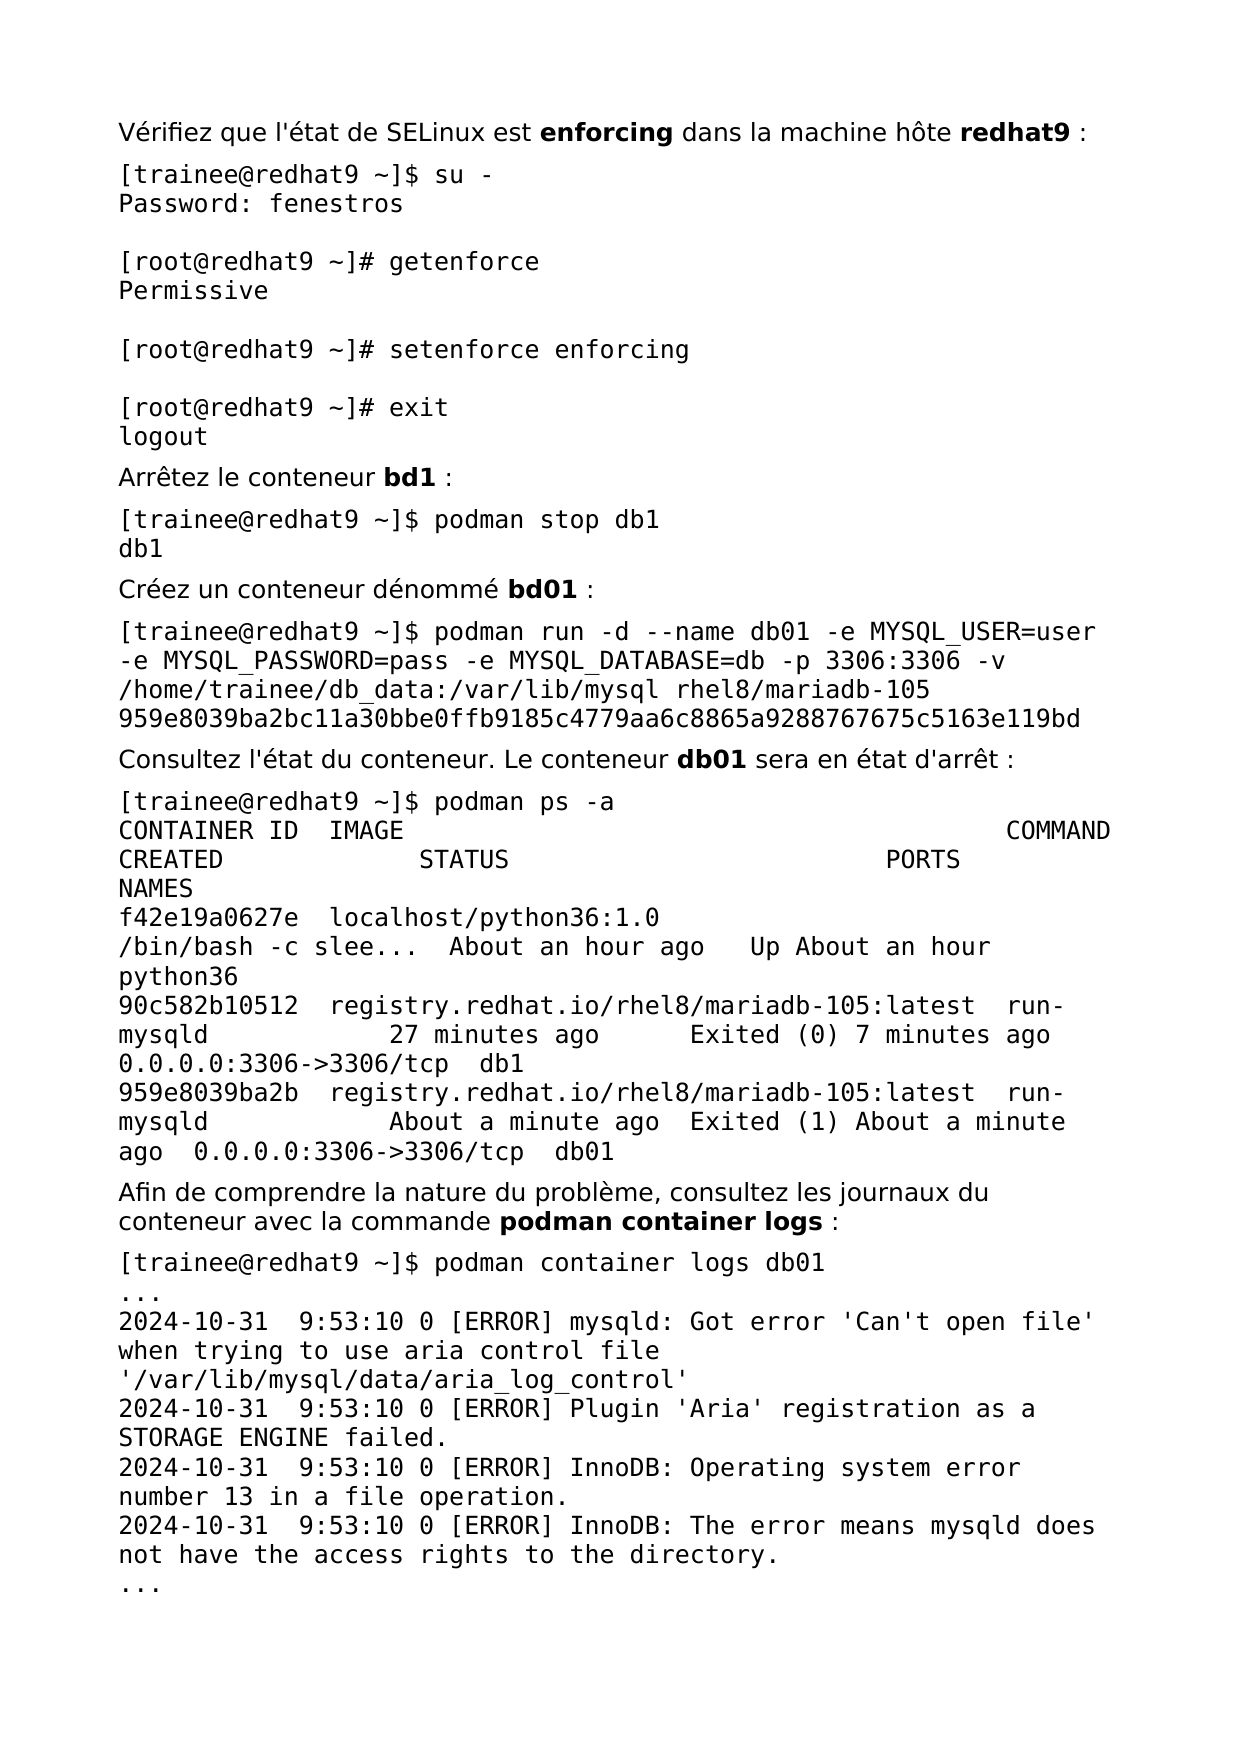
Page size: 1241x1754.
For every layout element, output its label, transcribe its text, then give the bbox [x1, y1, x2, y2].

text Créez un conteneur dénommé bd01 : [118, 575, 1122, 604]
text [trainee@redhat9 ~]$ podman container logs db01 ... 2024-10-31 9:53:10 0 [ERROR] mysqld: Got error 'Can't open file' when trying to use aria control file '/var/lib/mysql/data/aria_log_control' 2024-10-31 9:53:10 0 [ERROR] Plugin 'Aria' registration as a STORAGE ENGINE failed. 2024-10-31 9:53:10 0 [ERROR] InnoDB: Operating system error number 13 in a file operation. 2024-10-31 9:53:10 0 [ERROR] InnoDB: The error means mysqld does not have the access rights to the directory. ... [118, 1248, 1122, 1598]
text [trainee@redhat9 ~]$ podman run -d --name db01 -e MYSQL_USER=user -e MYSQL_PASSWORD=pass -e MYSQL_DATABASE=db -p 3306:3306 -v /home/trainee/db_data:/var/lib/mysql rhel8/mariadb-105 959e8039ba2bc11a30bbe0ffb9185c4779aa6c8865a9288767675c5163e119bd [118, 617, 1122, 733]
text Consultez l'état du conteneur. Le conteneur db01 sera en état d'arrêt : [118, 745, 1122, 774]
text Afin de comprendre la nature du problème, consultez les journaux du conteneur avec la commande podman container logs : [118, 1178, 1122, 1236]
text [trainee@redhat9 ~]$ podman ps -a CONTAINER ID IMAGE COMMAND CREATED STATUS PORTS NAMES f42e19a0627e localhost/python36:1.0 /bin/bash -c slee... About an hour ago Up About an hour python36 90c582b10512 registry.redhat.io/rhel8/mariadb-105:latest run-mysqld 27 minutes ago Exited (0) 7 minutes ago 0.0.0.0:3306->3306/tcp db1 959e8039ba2b registry.redhat.io/rhel8/mariadb-105:latest run-mysqld About a minute ago Exited (1) About a minute ago 0.0.0.0:3306->3306/tcp db01 [118, 787, 1122, 1166]
text [trainee@redhat9 ~]$ podman stop db1 db1 [118, 505, 1122, 563]
text Arrêtez le conteneur bd1 : [118, 463, 1122, 492]
text [trainee@redhat9 ~]$ su - Password: fenestros [root@redhat9 ~]# getenforce Permissive [root@redhat9 ~]# setenforce enforcing [root@redhat9 ~]# exit logout [118, 160, 1122, 451]
text Vérifiez que l'état de SELinux est enforcing dans la machine hôte redhat9 : [118, 118, 1122, 147]
